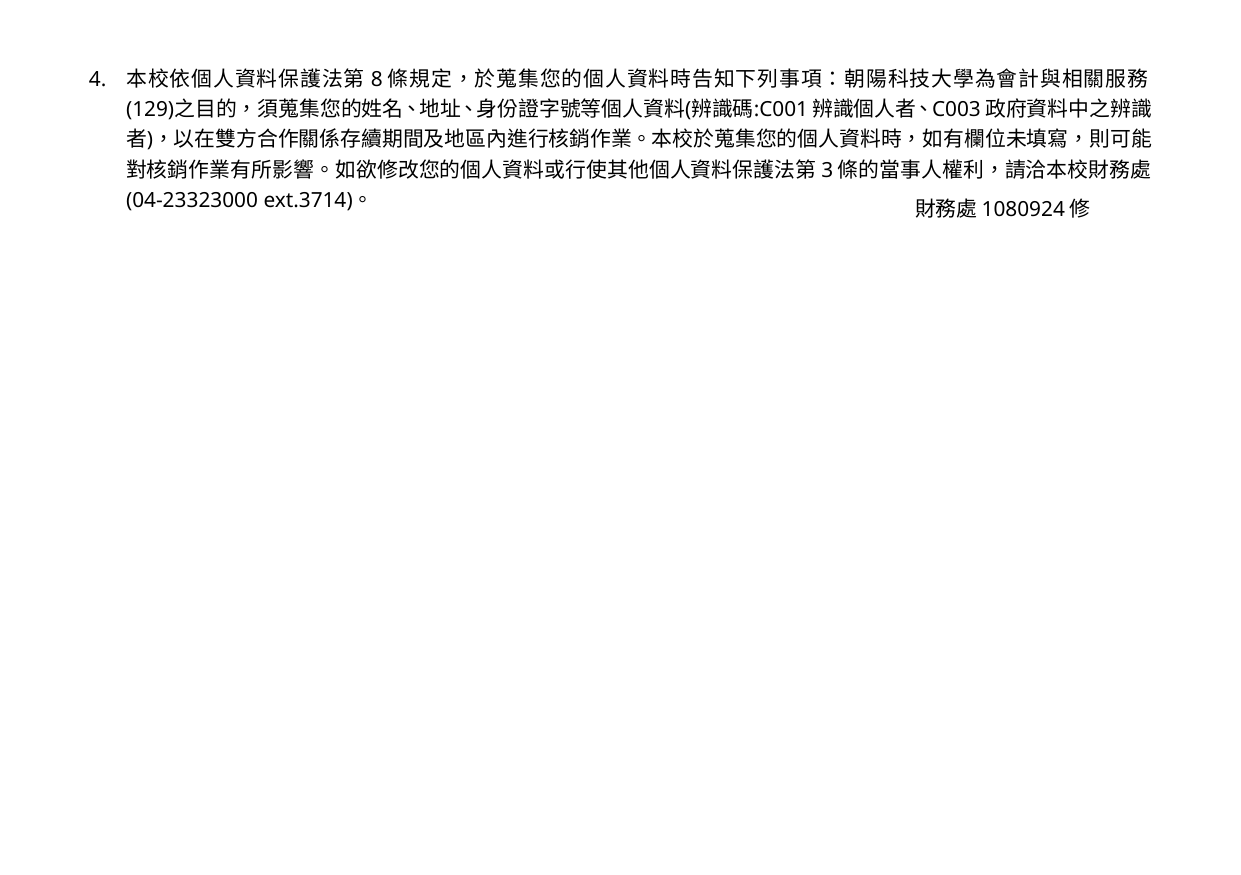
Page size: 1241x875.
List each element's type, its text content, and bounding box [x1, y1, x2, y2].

list 本校依個人資料保護法第8條規定，於蒐集您的個人資料時告知下列事項：朝陽科技大學為會計與相關服務(129)之目的，須蒐集您的姓名、地址、身份證字號等個人資料(辨識碼:C001辨識個人者、C003政府資料中之辨識者)，以在雙方合作關係存續期間及地區內進行核銷作業。本校於蒐集您的個人資料時，如有欄位未填寫，則可能對核銷作業有所影響。如欲修改您的個人資料或行使其他個人資料保護法第3條的當事人權利，請洽本校財務處(04-23323000 ext.3714)。 [89, 62, 1152, 241]
list 財務處1080924修 [915, 192, 1109, 222]
